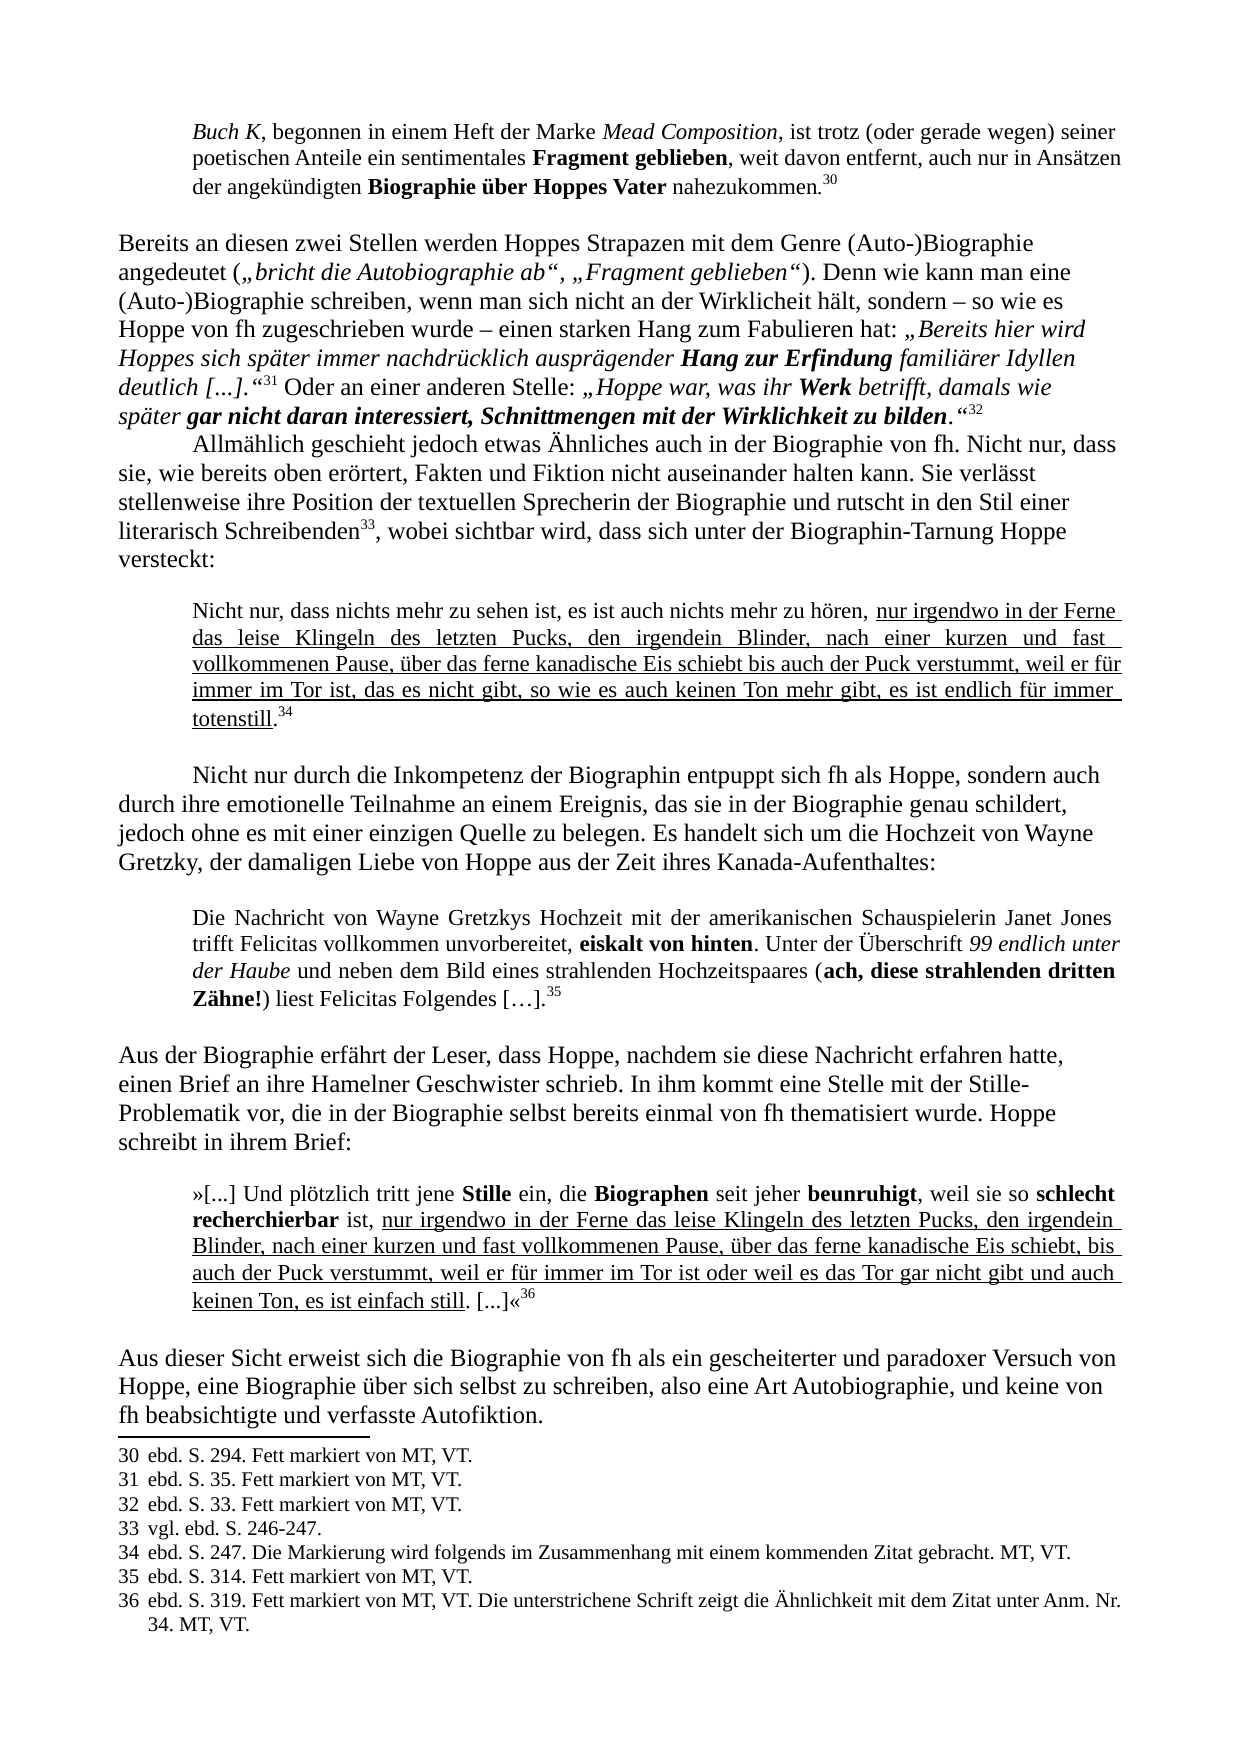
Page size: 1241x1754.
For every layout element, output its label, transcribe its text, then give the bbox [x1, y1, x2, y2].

text ebd. S. 294. Fett markiert von MT, VT. [118, 1443, 1122, 1467]
text Nicht nur durch die Inkompetenz der Biographin entpuppt sich fh als Hoppe, sondern auch durch ihre emotionelle Teilnahme an einem Ereignis, das sie in der Biographie genau schildert, jedoch ohne es mit einer einzigen Quelle zu belegen. Es handelt sich um die Hochzeit von Wayne Gretzky, der damaligen Liebe von Hoppe aus der Zeit ihres Kanada-Aufenthaltes: [118, 760, 1122, 875]
text Aus dieser Sicht erweist sich die Biographie von fh als ein gescheiterter und paradoxer Versuch von Hoppe, eine Biographie über sich selbst zu schreiben, also eine Art Autobiographie, und keine von fh beabsichtigte und verfasste Autofiktion. [118, 1343, 1122, 1429]
text Aus der Biographie erfährt der Leser, dass Hoppe, nachdem sie diese Nachricht erfahren hatte, einen Brief an ihre Hamelner Geschwister schrieb. In ihm kommt eine Stelle mit der Stille-Problematik vor, die in der Biographie selbst bereits einmal von fh thematisiert wurde. Hoppe schreibt in ihrem Brief: [118, 1041, 1122, 1156]
text vgl. ebd. S. 246-247. [118, 1516, 1122, 1539]
text Nicht nur, dass nichts mehr zu sehen ist, es ist auch nichts mehr zu hören, nur irgendwo in der Ferne das leise Klingeln des letzten Pucks, den irgendein Blinder, nach einer kurzen und fast vollkommenen Pause, über das ferne kanadische Eis schiebt bis auch der Puck verstummt, weil er für immer im Tor ist, das es nicht gibt, so wie es auch keinen Ton mehr gibt, es ist endlich für immer totenstill. [118, 597, 1122, 732]
text »[...] Und plötzlich tritt jene Stille ein, die Biographen seit jeher beunruhigt, weil sie so schlecht recherchierbar ist, nur irgendwo in der Ferne das leise Klingeln des letzten Pucks, den irgendein Blinder, nach einer kurzen und fast vollkommenen Pause, über das ferne kanadische Eis schiebt, bis auch der Puck verstummt, weil er für immer im Tor ist oder weil es das Tor gar nicht gibt und auch keinen Ton, es ist einfach still. [...]« [118, 1180, 1122, 1314]
text Die Nachricht von Wayne Gretzkys Hochzeit mit der amerikanischen Schauspielerin Janet Jones trifft Felicitas vollkommen unvorbereitet, eiskalt von hinten. Unter der Überschrift 99 endlich unter der Haube und neben dem Bild eines strahlenden Hochzeitspaares (ach, diese strahlenden dritten Zähne!) liest Felicitas Folgendes […]. [118, 904, 1122, 1012]
text ebd. S. 33. Fett markiert von MT, VT. [118, 1491, 1122, 1516]
text ebd. S. 314. Fett markiert von MT, VT. [118, 1564, 1122, 1588]
text Allmählich geschieht jedoch etwas Ähnliches auch in der Biographie von fh. Nicht nur, dass sie, wie bereits oben erörtert, Fakten und Fiktion nicht auseinander halten kann. Sie verlässt stellenweise ihre Position der textuellen Sprecherin der Biographie und rutscht in den Stil einer literarisch Schreibenden, wobei sichtbar wird, dass sich unter der Biographin-Tarnung Hoppe versteckt: [118, 429, 1122, 573]
text ebd. S. 247. Die Markierung wird folgends im Zusammenhang mit einem kommenden Zitat gebracht. MT, VT. [118, 1539, 1122, 1564]
text ebd. S. 35. Fett markiert von MT, VT. [118, 1467, 1122, 1491]
text Buch K, begonnen in einem Heft der Marke Mead Composition, ist trotz (oder gerade wegen) seiner poetischen Anteile ein sentimentales Fragment geblieben, weit davon entfernt, auch nur in Ansätzen der angekündigten Biographie über Hoppes Vater nahezukommen. [118, 118, 1122, 199]
text Bereits an diesen zwei Stellen werden Hoppes Strapazen mit dem Genre (Auto-)Biographie angedeutet („bricht die Autobiographie ab“, „Fragment geblieben“). Denn wie kann man eine (Auto-)Biographie schreiben, wenn man sich nicht an der Wirklicheit hält, sondern – so wie es Hoppe von fh zugeschrieben wurde – einen starken Hang zum Fabulieren hat: „Bereits hier wird Hoppes sich später immer nachdrücklich ausprägender Hang zur Erfindung familiärer Idyllen deutlich [...].“ Oder an einer anderen Stelle: „Hoppe war, was ihr Werk betrifft, damals wie später gar nicht daran interessiert, Schnittmengen mit der Wirklichkeit zu bilden.“ [118, 228, 1122, 429]
text ebd. S. 319. Fett markiert von MT, VT. Die unterstrichene Schrift zeigt die Ähnlichkeit mit dem Zitat unter Anm. Nr. 34. MT, VT. [118, 1588, 1122, 1636]
